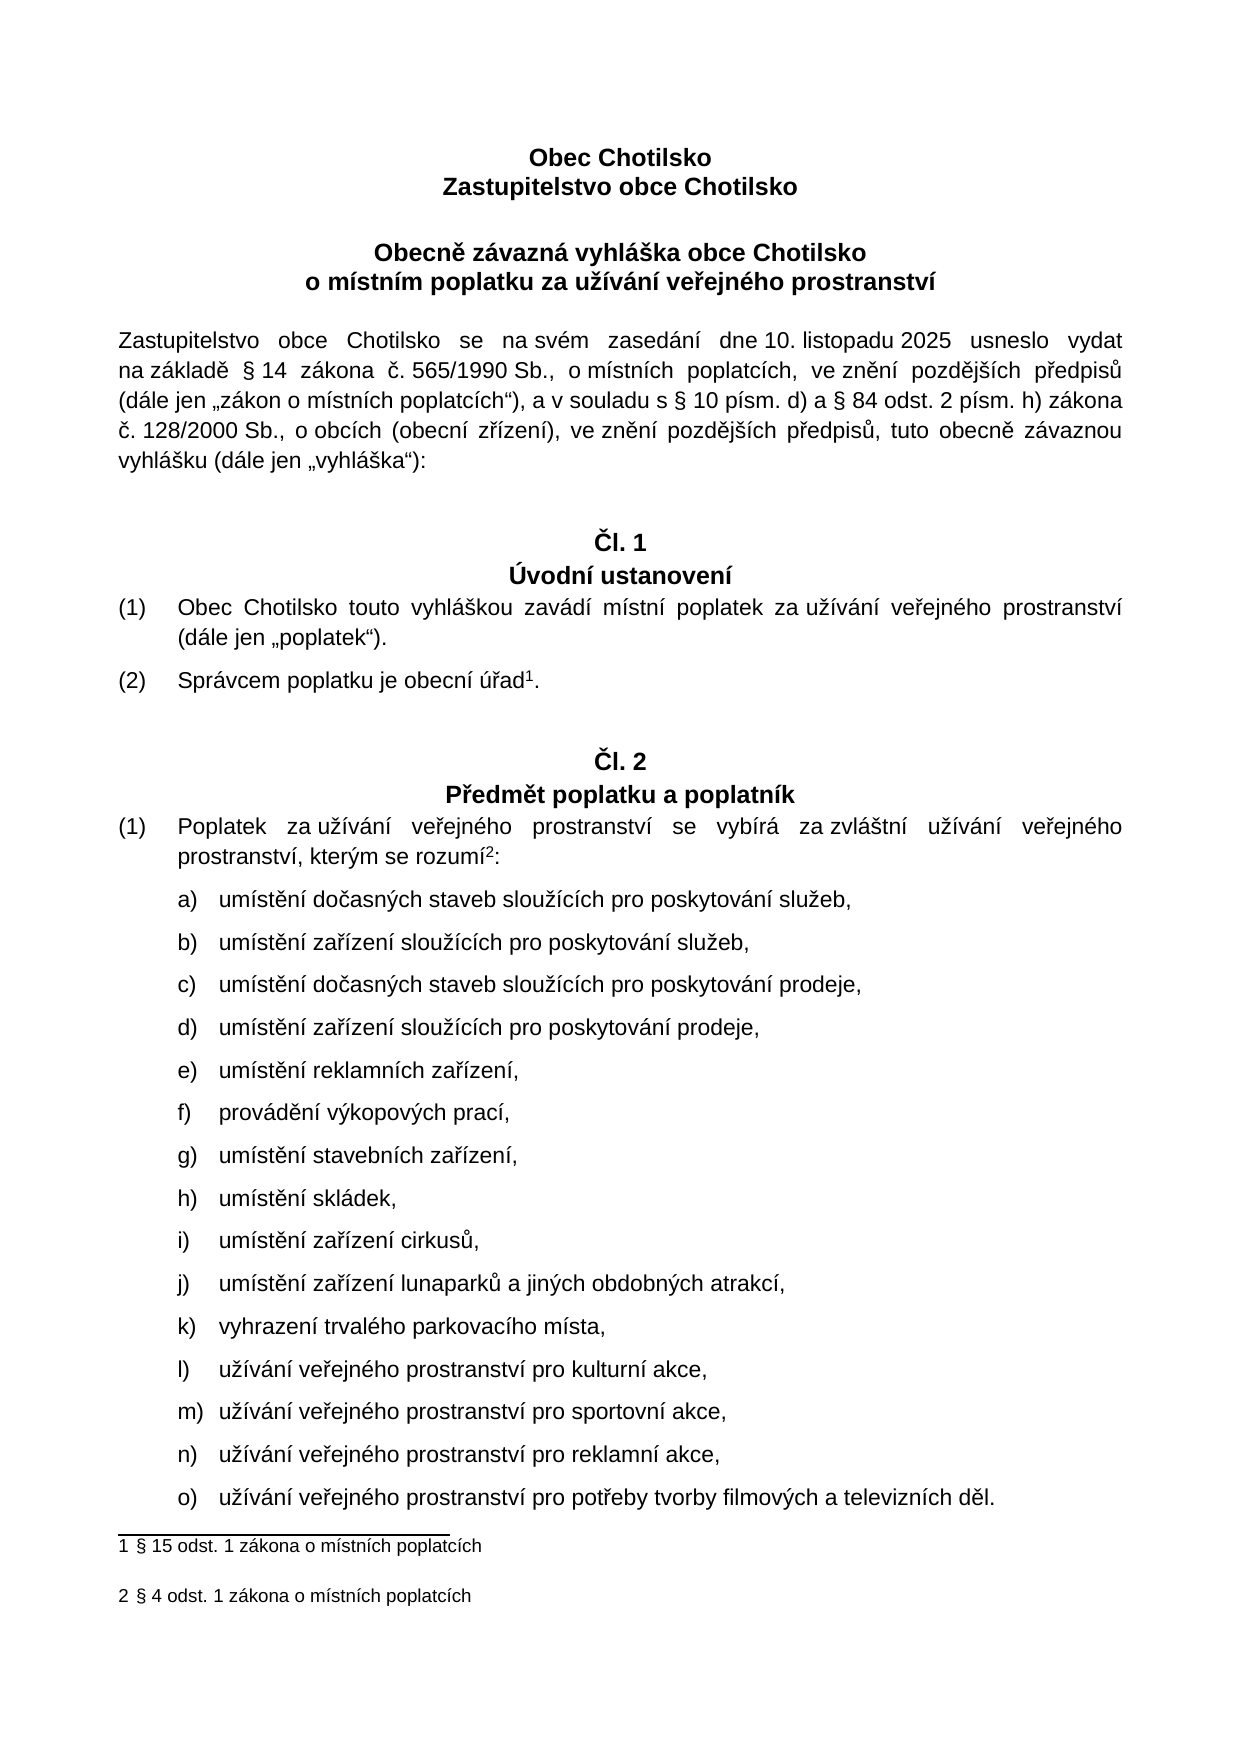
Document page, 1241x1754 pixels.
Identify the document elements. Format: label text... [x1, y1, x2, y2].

list Poplatek za užívání veřejného prostranství se vybírá za zvláštní užívání veřejného prostranství, kterým se rozumí: [118, 813, 1122, 869]
text Zastupitelstvo obce Chotilsko se na svém zasedání dne 10. listopadu 2025 usneslo vydat na základě § 14 zákona č. 565/1990 Sb., o místních poplatcích, ve znění pozdějších předpisů (dále jen „zákon o místních poplatcích“), a v souladu s § 10 písm. d) a § 84 odst. 2 písm. h) zákona č. 128/2000 Sb., o obcích (obecní zřízení), ve znění pozdějších předpisů, tuto obecně závaznou vyhlášku (dále jen „vyhláška“): [118, 327, 1122, 474]
list § 4 odst. 1 zákona o místních poplatcích [118, 1585, 1122, 1607]
list užívání veřejného prostranství pro reklamní akce, [177, 1441, 1122, 1467]
list provádění výkopových prací, [177, 1099, 1122, 1126]
list Obec Chotilsko touto vyhláškou zavádí místní poplatek za užívání veřejného prostranství (dále jen „poplatek“). [118, 594, 1122, 650]
list umístění zařízení cirkusů, [177, 1227, 1122, 1254]
list umístění zařízení sloužících pro poskytování služeb, [177, 928, 1122, 955]
list § 15 odst. 1 zákona o místních poplatcích [118, 1535, 1122, 1556]
list užívání veřejného prostranství pro potřeby tvorby filmových a televizních děl. [177, 1484, 1122, 1510]
list vyhrazení trvalého parkovacího místa, [177, 1313, 1122, 1339]
list Správcem poplatku je obecní úřad. [118, 667, 1122, 693]
list umístění skládek, [177, 1185, 1122, 1211]
list umístění zařízení sloužících pro poskytování prodeje, [177, 1014, 1122, 1040]
list umístění reklamních zařízení, [177, 1057, 1122, 1083]
list umístění zařízení lunaparků a jiných obdobných atrakcí, [177, 1270, 1122, 1297]
list užívání veřejného prostranství pro sportovní akce, [177, 1398, 1122, 1425]
text Obec Chotilsko Zastupitelstvo obce Chotilsko [118, 143, 1122, 201]
subtitle Čl. 1 Úvodní ustanovení [118, 528, 1122, 589]
list umístění dočasných staveb sloužících pro poskytování služeb, [177, 886, 1122, 912]
list užívání veřejného prostranství pro kulturní akce, [177, 1356, 1122, 1382]
list umístění dočasných staveb sloužících pro poskytování prodeje, [177, 971, 1122, 998]
subtitle Čl. 2 Předmět poplatku a poplatník [118, 747, 1122, 809]
subtitle Obecně závazná vyhláška obce Chotilsko o místním poplatku za užívání veřejného prostranství [118, 238, 1122, 295]
list umístění stavebních zařízení, [177, 1142, 1122, 1168]
